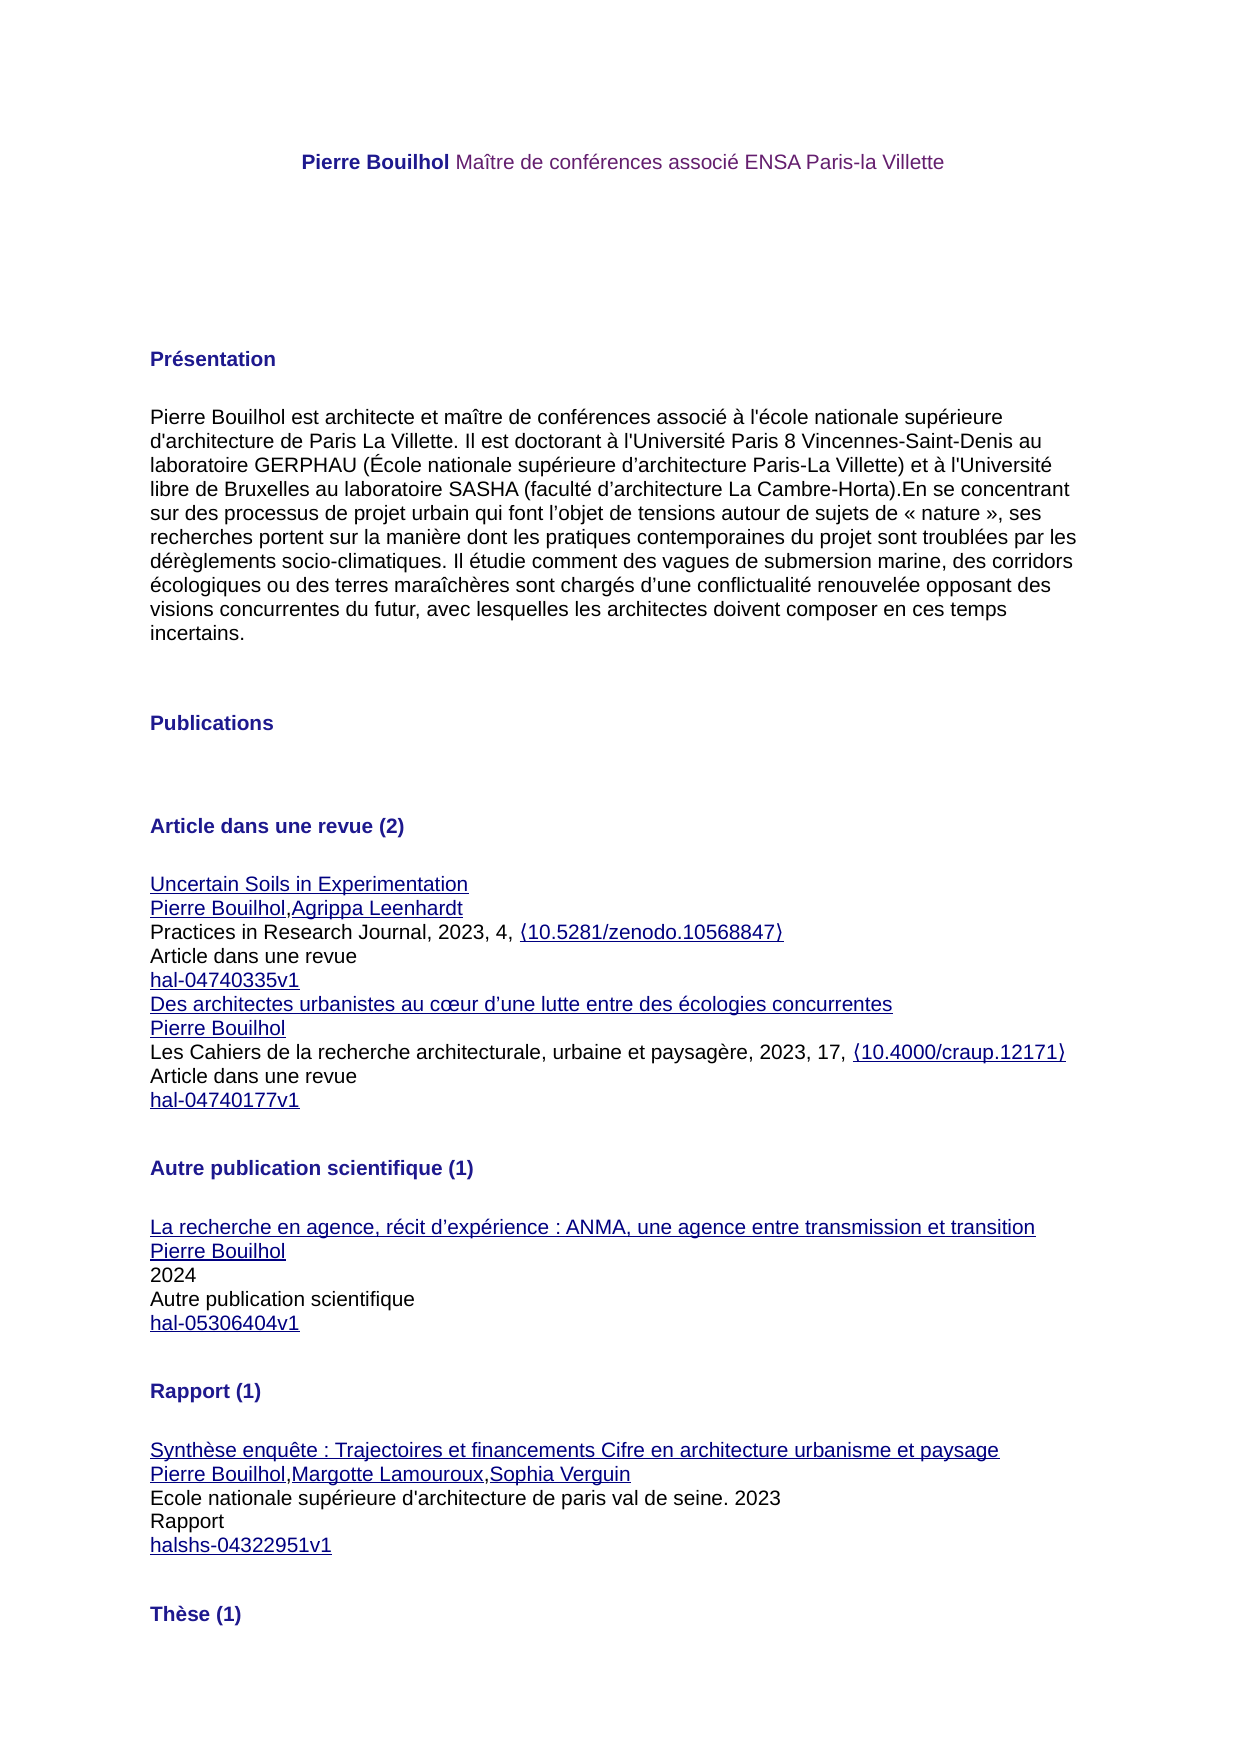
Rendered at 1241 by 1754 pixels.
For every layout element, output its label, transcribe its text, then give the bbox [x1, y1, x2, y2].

table_header La recherche en agence, récit d’expérience : ANMA, une agence entre transmission et transition Pierre Bouilhol 2024 Autre publication scientifique hal-05306404v1 [150, 1215, 1090, 1334]
table_cell Des architectes urbanistes au cœur d’une lutte entre des écologies concurrentes Pierre Bouilhol Les Cahiers de la recherche architecturale, urbaine et paysagère, 2023, 17, ⟨10.4000/craup.12171⟩ Article dans une revue hal-04740177v1 [150, 992, 1090, 1111]
table_header Synthèse enquête : Trajectoires et financements Cifre en architecture urbanisme et paysage Pierre Bouilhol,Margotte Lamouroux,Sophia Verguin Ecole nationale supérieure d'architecture de paris val de seine. 2023 Rapport halshs-04322951v1 [150, 1438, 1090, 1557]
subtitle Autre publication scientifique (1) [150, 1156, 1090, 1180]
subtitle Thèse (1) [150, 1602, 1090, 1626]
subtitle Rapport (1) [150, 1379, 1090, 1403]
subtitle Pierre Bouilhol Maître de conférences associé ENSA Paris-la Villette [150, 150, 1090, 174]
table_header Uncertain Soils in Experimentation Pierre Bouilhol,Agrippa Leenhardt Practices in Research Journal, 2023, 4, ⟨10.5281/zenodo.10568847⟩ Article dans une revue hal-04740335v1 [150, 872, 1090, 992]
subtitle Publications [150, 710, 1090, 734]
subtitle Présentation [150, 347, 1090, 371]
subtitle Article dans une revue (2) [150, 813, 1090, 837]
text Pierre Bouilhol est architecte et maître de conférences associé à l'école nationale supérieure d'architecture de Paris La Villette. Il est doctorant à l'Université Paris 8 Vincennes-Saint-Denis au laboratoire GERPHAU (École nationale supérieure d’architecture Paris-La Villette) et à l'Université libre de Bruxelles au laboratoire SASHA (faculté d’architecture La Cambre-Horta).En se concentrant sur des processus de projet urbain qui font l’objet de tensions autour de sujets de « nature », ses recherches portent sur la manière dont les pratiques contemporaines du projet sont troublées par les dérèglements socio-climatiques. Il étudie comment des vagues de submersion marine, des corridors écologiques ou des terres maraîchères sont chargés d’une conflictualité renouvelée opposant des visions concurrentes du futur, avec lesquelles les architectes doivent composer en ces temps incertains. [150, 405, 1090, 645]
